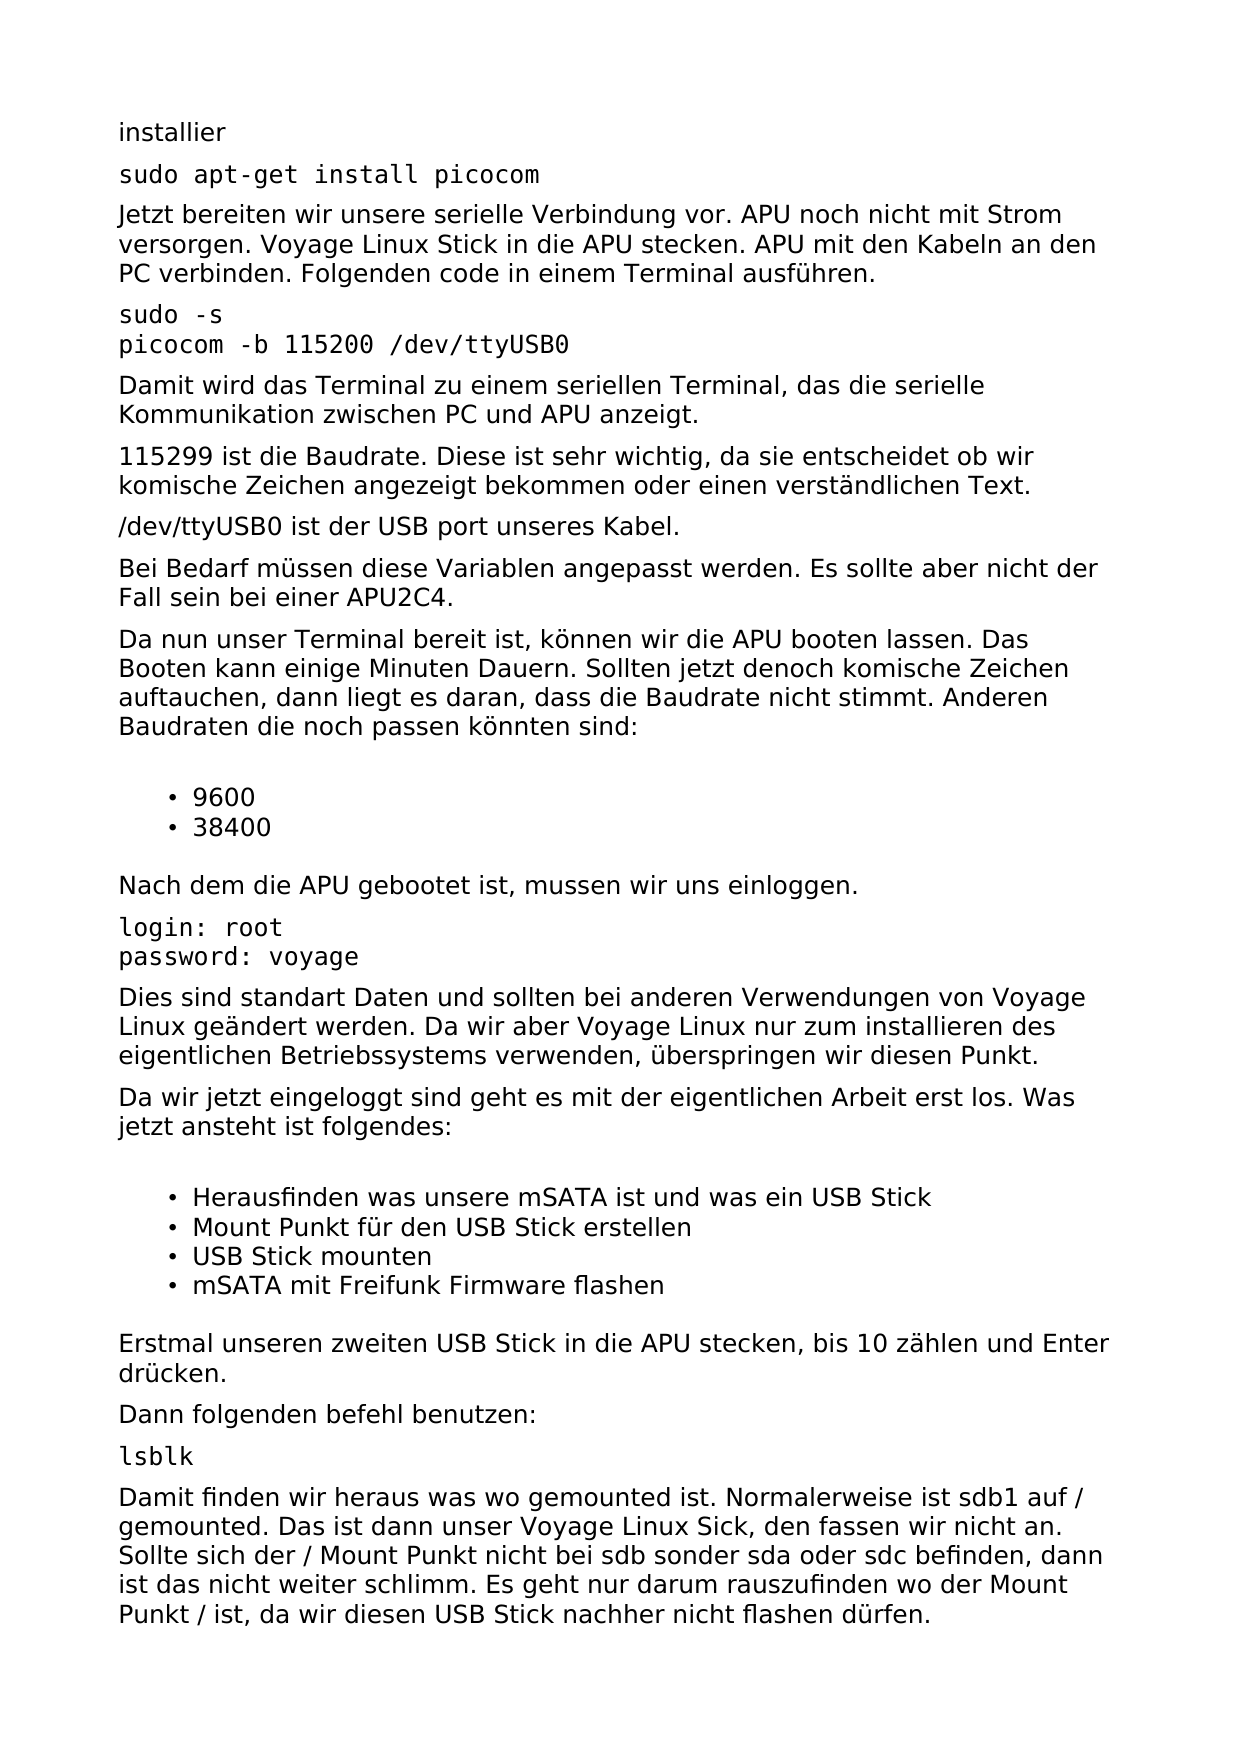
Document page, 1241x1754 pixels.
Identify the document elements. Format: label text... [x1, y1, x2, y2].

list mSATA mit Freifunk Firmware flashen [177, 1271, 1122, 1300]
text installier [118, 118, 1122, 147]
text Dies sind standart Daten und sollten bei anderen Verwendungen von Voyage Linux geändert werden. Da wir aber Voyage Linux nur zum installieren des eigentlichen Betriebssystems verwenden, überspringen wir diesen Punkt. [118, 983, 1122, 1071]
text sudo apt-get install picocom [118, 160, 1122, 189]
text sudo -s picocom -b 115200 /dev/ttyUSB0 [118, 301, 1122, 359]
text Jetzt bereiten wir unsere serielle Verbindung vor. APU noch nicht mit Strom versorgen. Voyage Linux Stick in die APU stecken. APU mit den Kabeln an den PC verbinden. Folgenden code in einem Terminal ausführen. [118, 201, 1122, 288]
text Da nun unser Terminal bereit ist, können wir die APU booten lassen. Das Booten kann einige Minuten Dauern. Sollten jetzt denoch komische Zeichen auftauchen, dann liegt es daran, dass die Baudrate nicht stimmt. Anderen Baudraten die noch passen könnten sind: [118, 625, 1122, 742]
text Erstmal unseren zweiten USB Stick in die APU stecken, bis 10 zählen und Enter drücken. [118, 1330, 1122, 1388]
text Damit finden wir heraus was wo gemounted ist. Normalerweise ist sdb1 auf / gemounted. Das ist dann unser Voyage Linux Sick, den fassen wir nicht an. Sollte sich der / Mount Punkt nicht bei sdb sonder sda oder sdc befinden, dann ist das nicht weiter schlimm. Es geht nur darum rauszufinden wo der Mount Punkt / ist, da wir diesen USB Stick nachher nicht flashen dürfen. [118, 1483, 1122, 1629]
text login: root password: voyage [118, 913, 1122, 971]
text Nach dem die APU gebootet ist, mussen wir uns einloggen. [118, 871, 1122, 901]
list Mount Punkt für den USB Stick erstellen [177, 1213, 1122, 1242]
text Da wir jetzt eingeloggt sind geht es mit der eigentlichen Arbeit erst los. Was jetzt ansteht ist folgendes: [118, 1083, 1122, 1142]
text Bei Bedarf müssen diese Variablen angepasst werden. Es sollte aber nicht der Fall sein bei einer APU2C4. [118, 554, 1122, 612]
text /dev/ttyUSB0 ist der USB port unseres Kabel. [118, 512, 1122, 542]
text Dann folgenden befehl benutzen: [118, 1401, 1122, 1430]
list USB Stick mounten [177, 1242, 1122, 1271]
text 115299 ist die Baudrate. Diese ist sehr wichtig, da sie entscheidet ob wir komische Zeichen angezeigt bekommen oder einen verständlichen Text. [118, 442, 1122, 500]
text Damit wird das Terminal zu einem seriellen Terminal, das die serielle Kommunikation zwischen PC und APU anzeigt. [118, 371, 1122, 429]
list 9600 [177, 784, 1122, 813]
text lsblk [118, 1442, 1122, 1471]
list 38400 [177, 813, 1122, 842]
list Herausfinden was unsere mSATA ist und was ein USB Stick [177, 1183, 1122, 1213]
